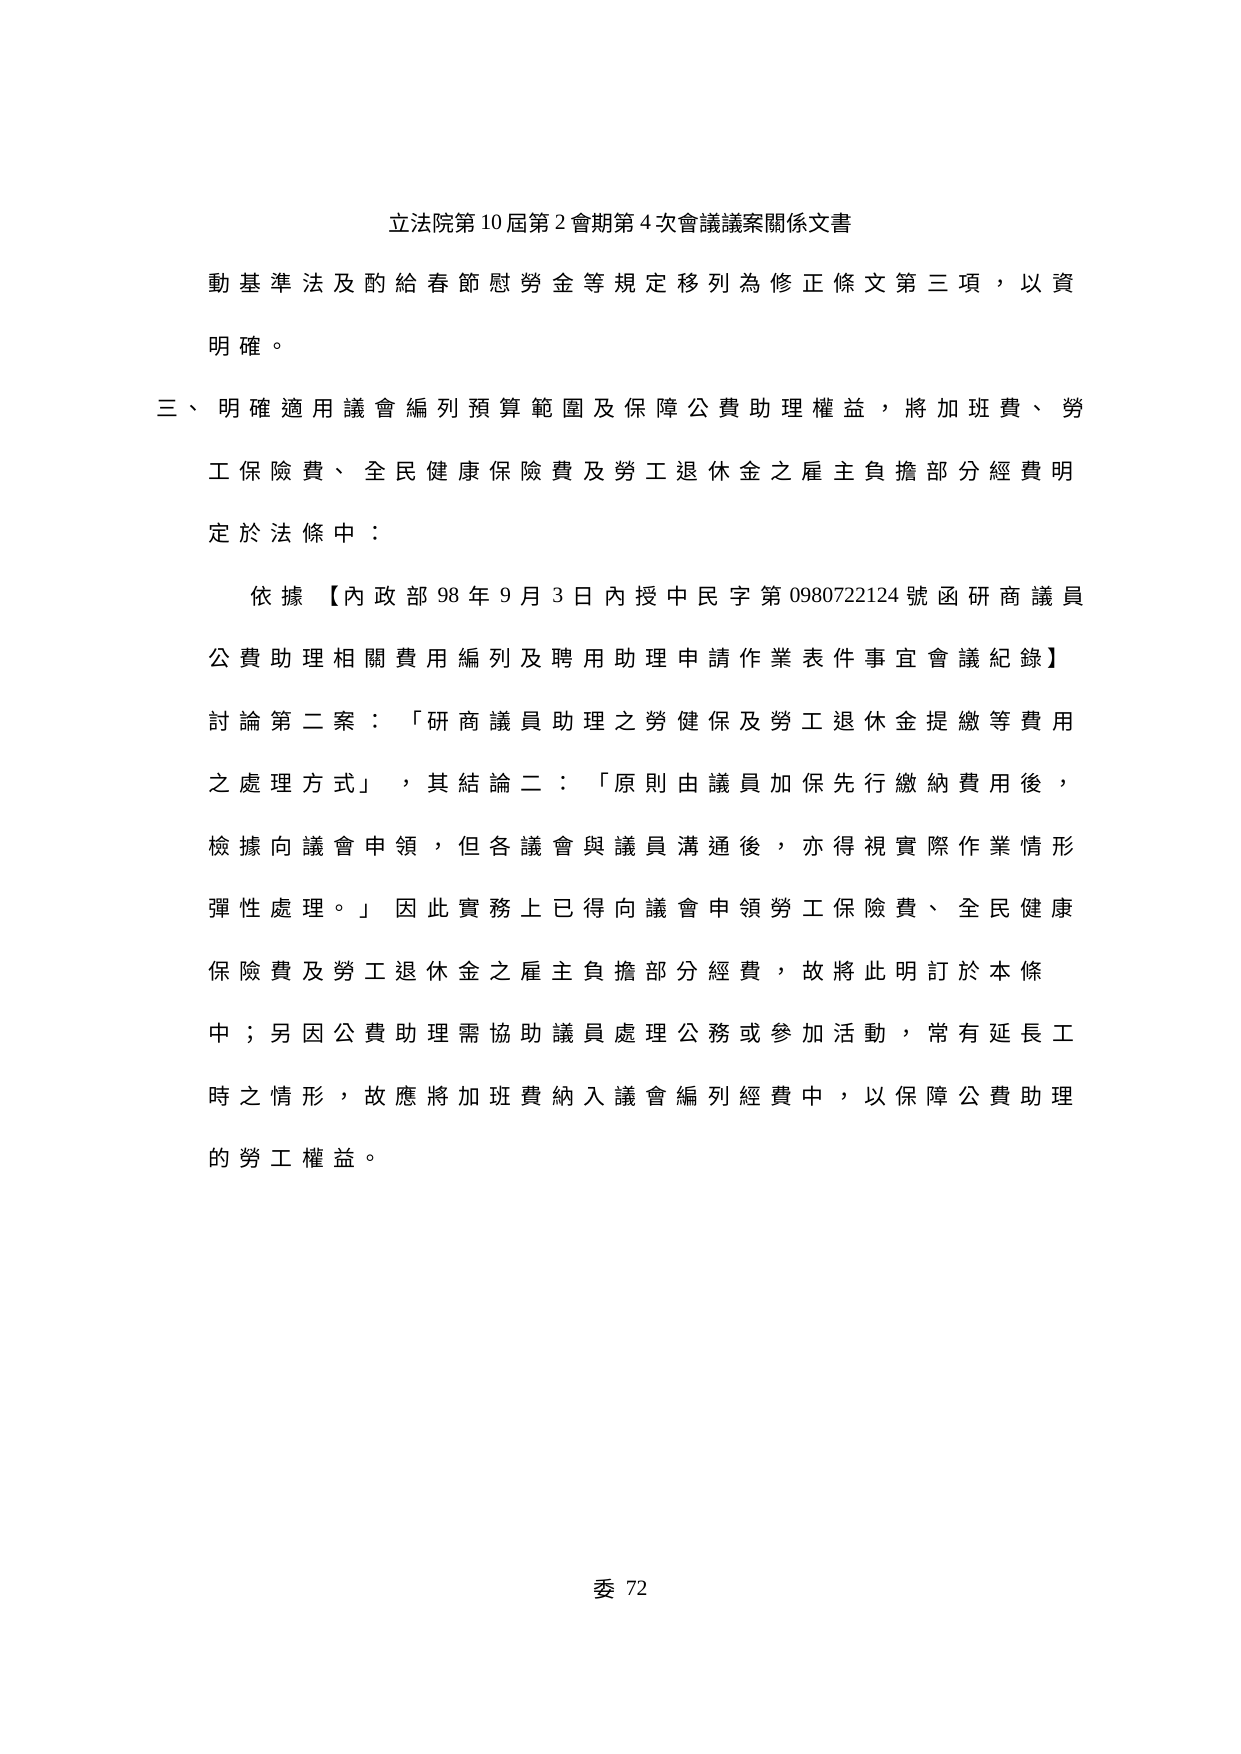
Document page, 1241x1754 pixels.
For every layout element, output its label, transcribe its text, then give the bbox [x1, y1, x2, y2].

text 動基準法及酌給春節慰勞金等規定移列為修正條文第三項，以資明確。 [195, 251, 1089, 376]
text 依據【內政部98年9月3日內授中民字第0980722124號函研商議員公費助理相關費用編列及聘用助理申請作業表件事宜會議紀錄】討論第二案：「研商議員助理之勞健保及勞工退休金提繳等費用之處理方式」，其結論二：「原則由議員加保先行繳納費用後，檢據向議會申領，但各議會與議員溝通後，亦得視實際作業情形彈性處理。」因此實務上已得向議會申領勞工保險費、全民健康保險費及勞工退休金之雇主負擔部分經費，故將此明訂於本條中；另因公費助理需協助議員處理公務或參加活動，常有延長工時之情形，故應將加班費納入議會編列經費中，以保障公費助理的勞工權益。 [195, 563, 1089, 1188]
text 三、明確適用議會編列預算範圍及保障公費助理權益，將加班費、勞工保險費、全民健康保險費及勞工退休金之雇主負擔部分經費明定於法條中： [151, 376, 1089, 563]
